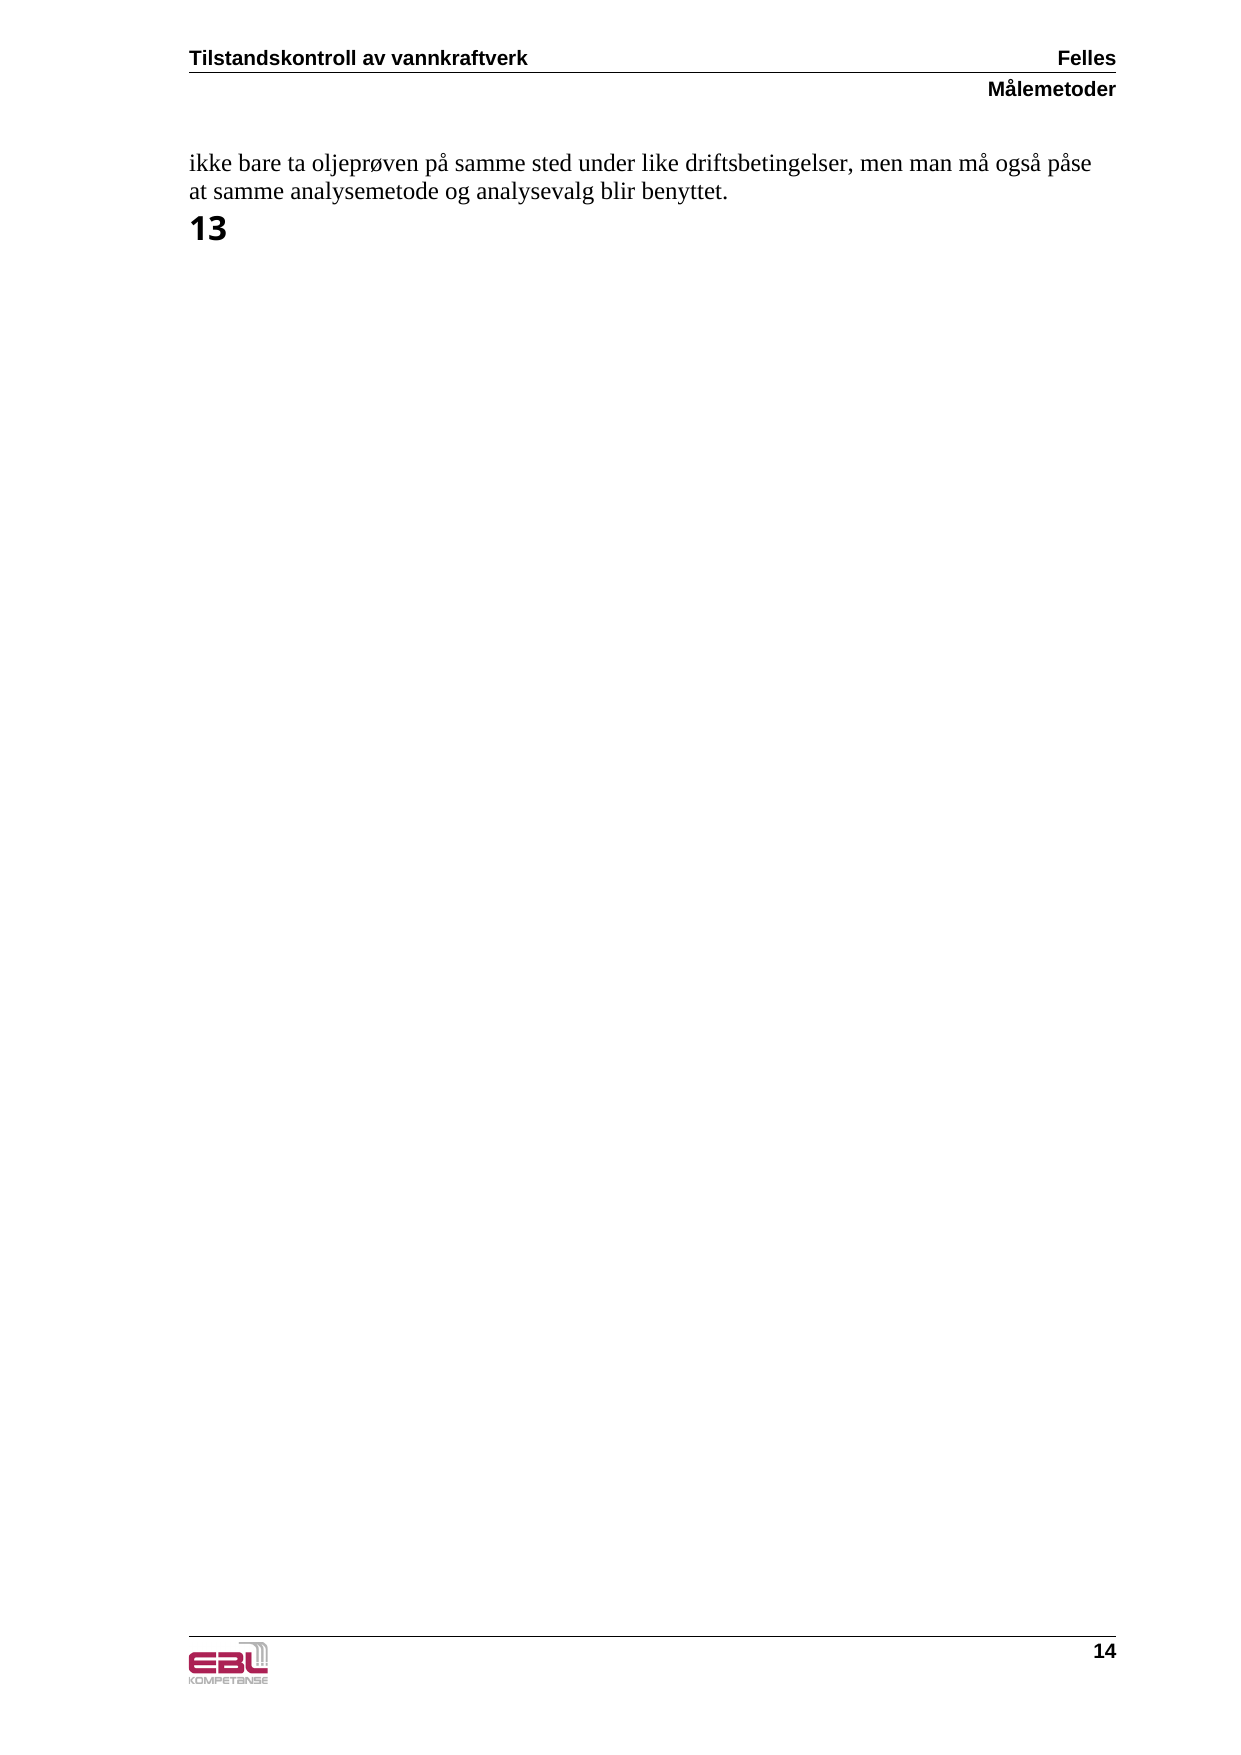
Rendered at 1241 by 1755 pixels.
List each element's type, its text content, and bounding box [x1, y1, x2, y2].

text ikke bare ta oljeprøven på samme sted under like driftsbetingelser, men man må også påse at samme analysemetode og analysevalg blir benyttet. [189, 148, 1116, 205]
